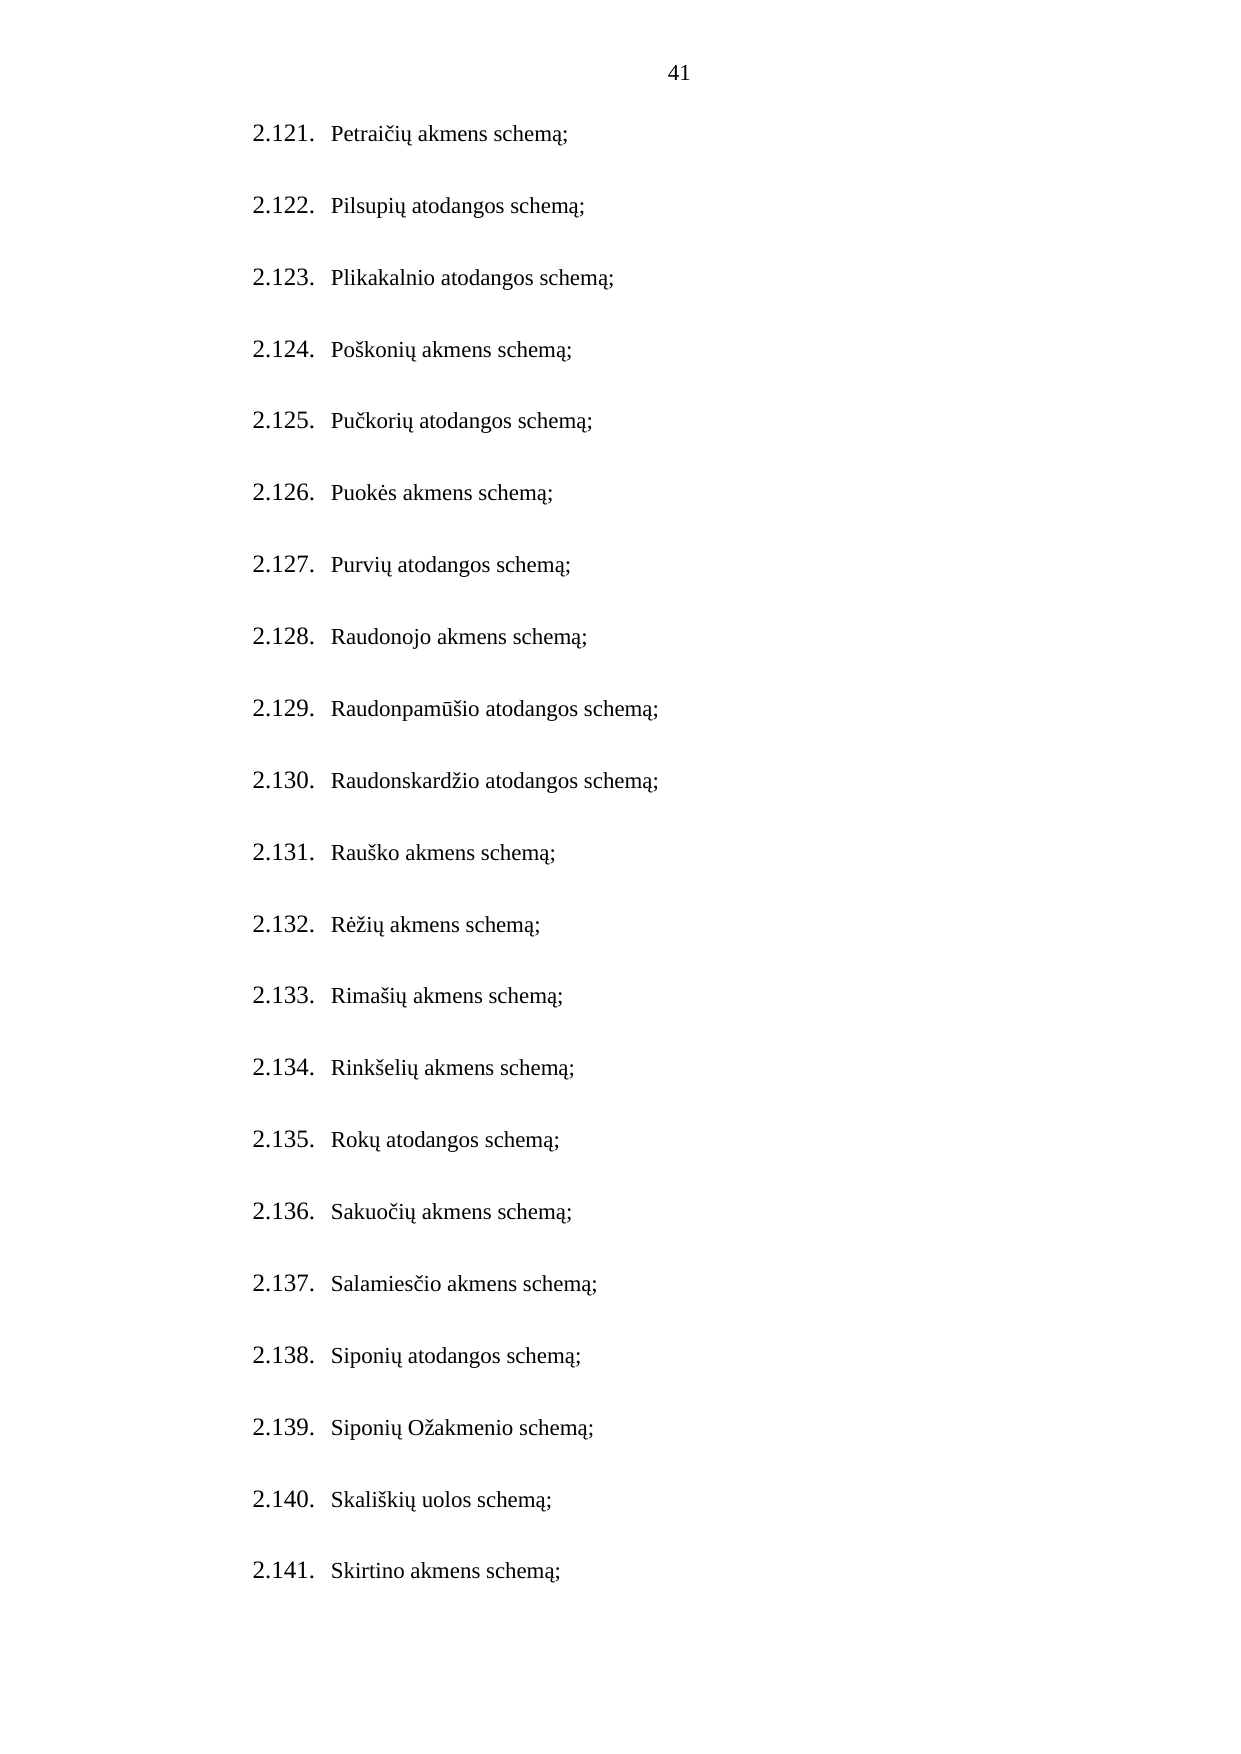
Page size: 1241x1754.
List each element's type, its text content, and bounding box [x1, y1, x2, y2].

text 2.141. Skirtino akmens schemą; [177, 1556, 1181, 1584]
text 2.121. Petraičių akmens schemą; [177, 118, 1181, 147]
text 2.138. Siponių atodangos schemą; [177, 1340, 1181, 1369]
text 2.130. Raudonskardžio atodangos schemą; [177, 765, 1181, 794]
text 2.131. Rauško akmens schemą; [177, 837, 1181, 866]
text 2.137. Salamiesčio akmens schemą; [177, 1268, 1181, 1297]
text 2.127. Purvių atodangos schemą; [177, 549, 1181, 578]
text 2.129. Raudonpamūšio atodangos schemą; [177, 693, 1181, 722]
text 2.124. Poškonių akmens schemą; [177, 334, 1181, 362]
text 2.122. Pilsupių atodangos schemą; [177, 190, 1181, 219]
text 2.140. Skališkių uolos schemą; [177, 1484, 1181, 1512]
text 2.139. Siponių Ožakmenio schemą; [177, 1412, 1181, 1441]
text 2.126. Puokės akmens schemą; [177, 477, 1181, 506]
text 2.132. Rėžių akmens schemą; [177, 909, 1181, 937]
text 2.123. Plikakalnio atodangos schemą; [177, 262, 1181, 291]
text 2.134. Rinkšelių akmens schemą; [177, 1052, 1181, 1081]
text 2.133. Rimašių akmens schemą; [177, 981, 1181, 1009]
text 2.136. Sakuočių akmens schemą; [177, 1196, 1181, 1225]
text 2.128. Raudonojo akmens schemą; [177, 621, 1181, 650]
text 2.125. Pučkorių atodangos schemą; [177, 406, 1181, 434]
text 2.135. Rokų atodangos schemą; [177, 1124, 1181, 1153]
